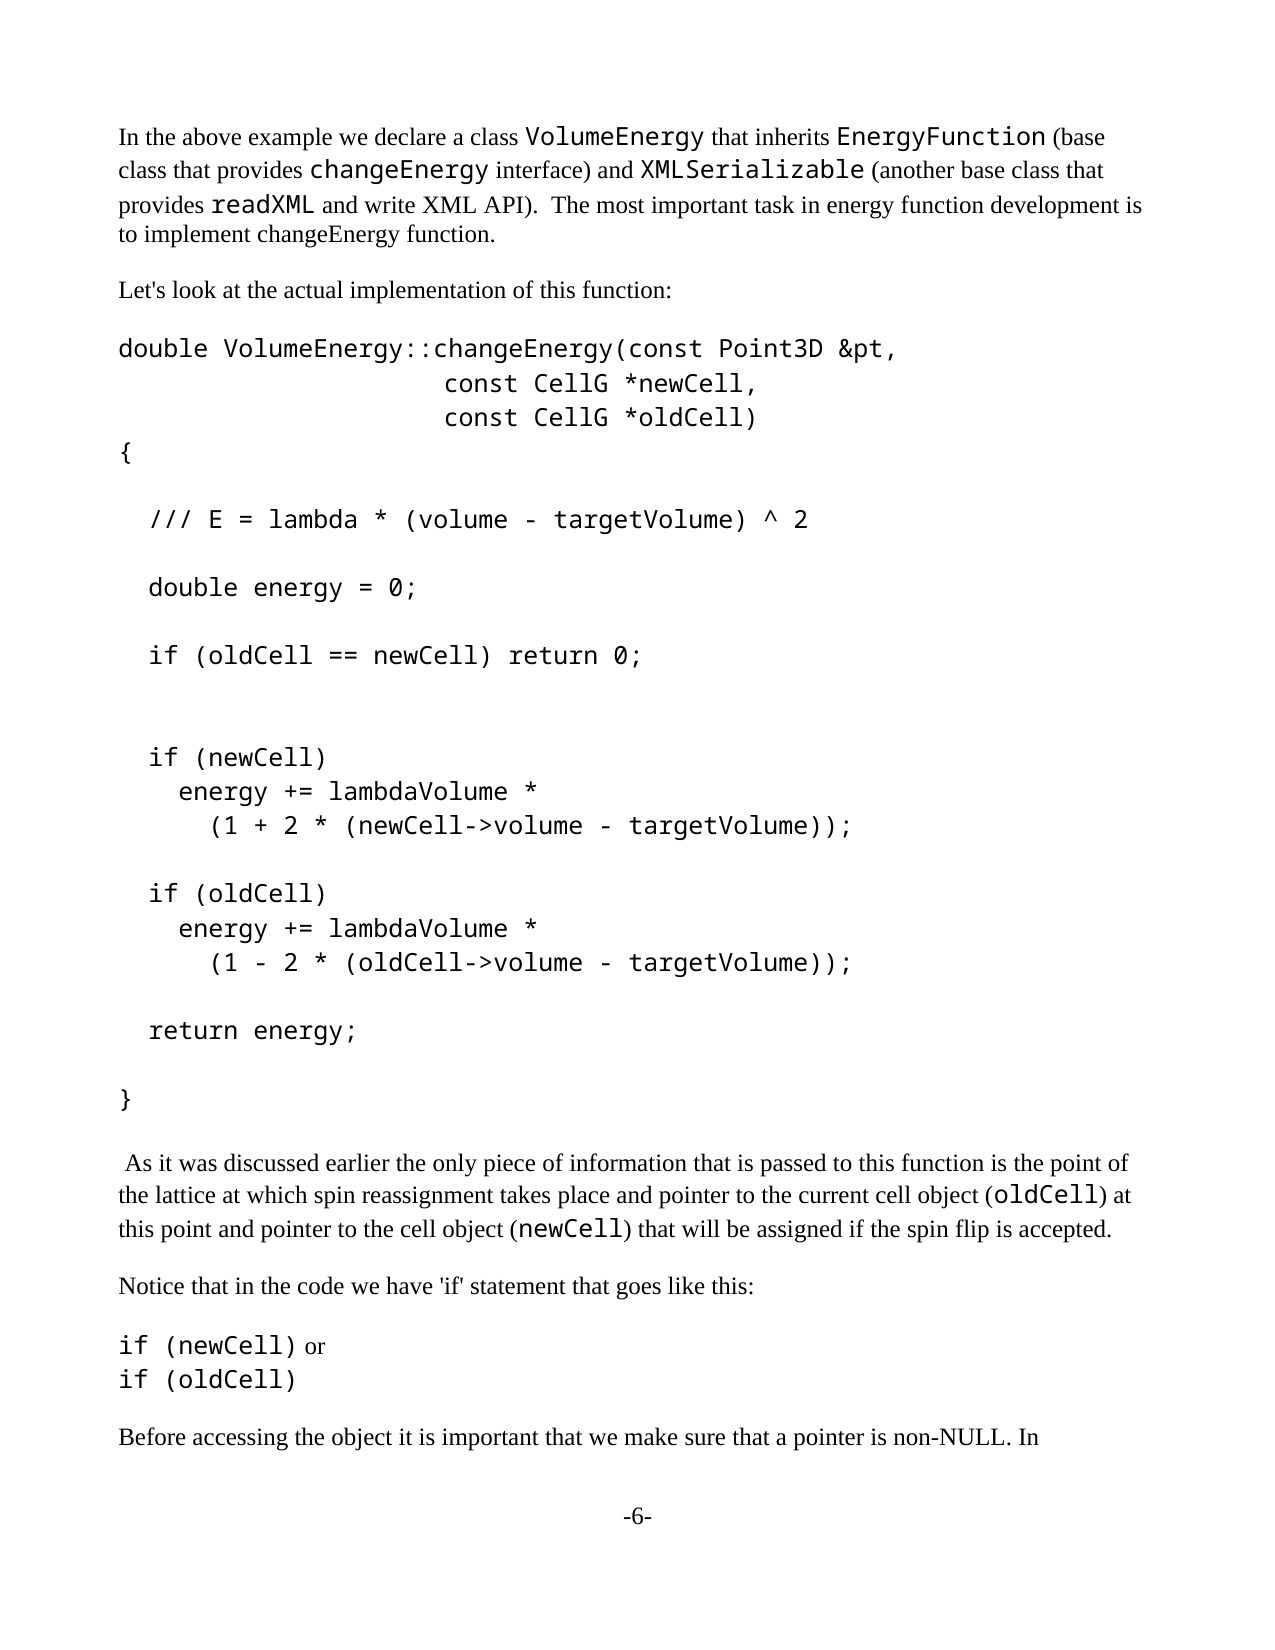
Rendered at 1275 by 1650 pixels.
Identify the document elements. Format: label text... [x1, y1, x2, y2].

text Let's look at the actual implementation of this function: [118, 276, 1157, 303]
text energy += lambdaVolume * [118, 910, 1157, 944]
text return energy; [118, 1012, 1157, 1046]
text double VolumeEnergy::changeEnergy(const Point3D &pt, [118, 331, 1157, 365]
text const CellG *oldCell) [118, 399, 1157, 433]
text } [118, 1081, 1157, 1114]
text /// E = lambda * (volume - targetVolume) ^ 2 [118, 501, 1157, 536]
text As it was discussed earlier the only piece of information that is passed to this function is the point of the lattice at which spin reassignment takes place and pointer to the current cell object (oldCell) at this point and pointer to the cell object (newCell) that will be assigned if the spin flip is accepted. [118, 1149, 1157, 1244]
text Before accessing the object it is important that we make sure that a pointer is non-NULL. In [118, 1423, 1157, 1451]
text { [118, 433, 1157, 467]
text In the above example we declare a class VolumeEnergy that inherits EnergyFunction (base class that provides changeEnergy interface) and XMLSerializable (another base class that provides readXML and write XML API). The most important task in energy function development is to implement changeEnergy function. [118, 118, 1157, 248]
text if (newCell) or [118, 1328, 1157, 1362]
text if (oldCell) [118, 1362, 1157, 1396]
text const CellG *newCell, [118, 365, 1157, 399]
text if (oldCell) [118, 876, 1157, 910]
text Notice that in the code we have 'if' statement that goes like this: [118, 1272, 1157, 1300]
text double energy = 0; [118, 569, 1157, 604]
text (1 - 2 * (oldCell->volume - targetVolume)); [118, 944, 1157, 978]
text if (oldCell == newCell) return 0; [118, 638, 1157, 672]
text energy += lambdaVolume * [118, 774, 1157, 808]
text (1 + 2 * (newCell->volume - targetVolume)); [118, 808, 1157, 842]
text if (newCell) [118, 740, 1157, 774]
